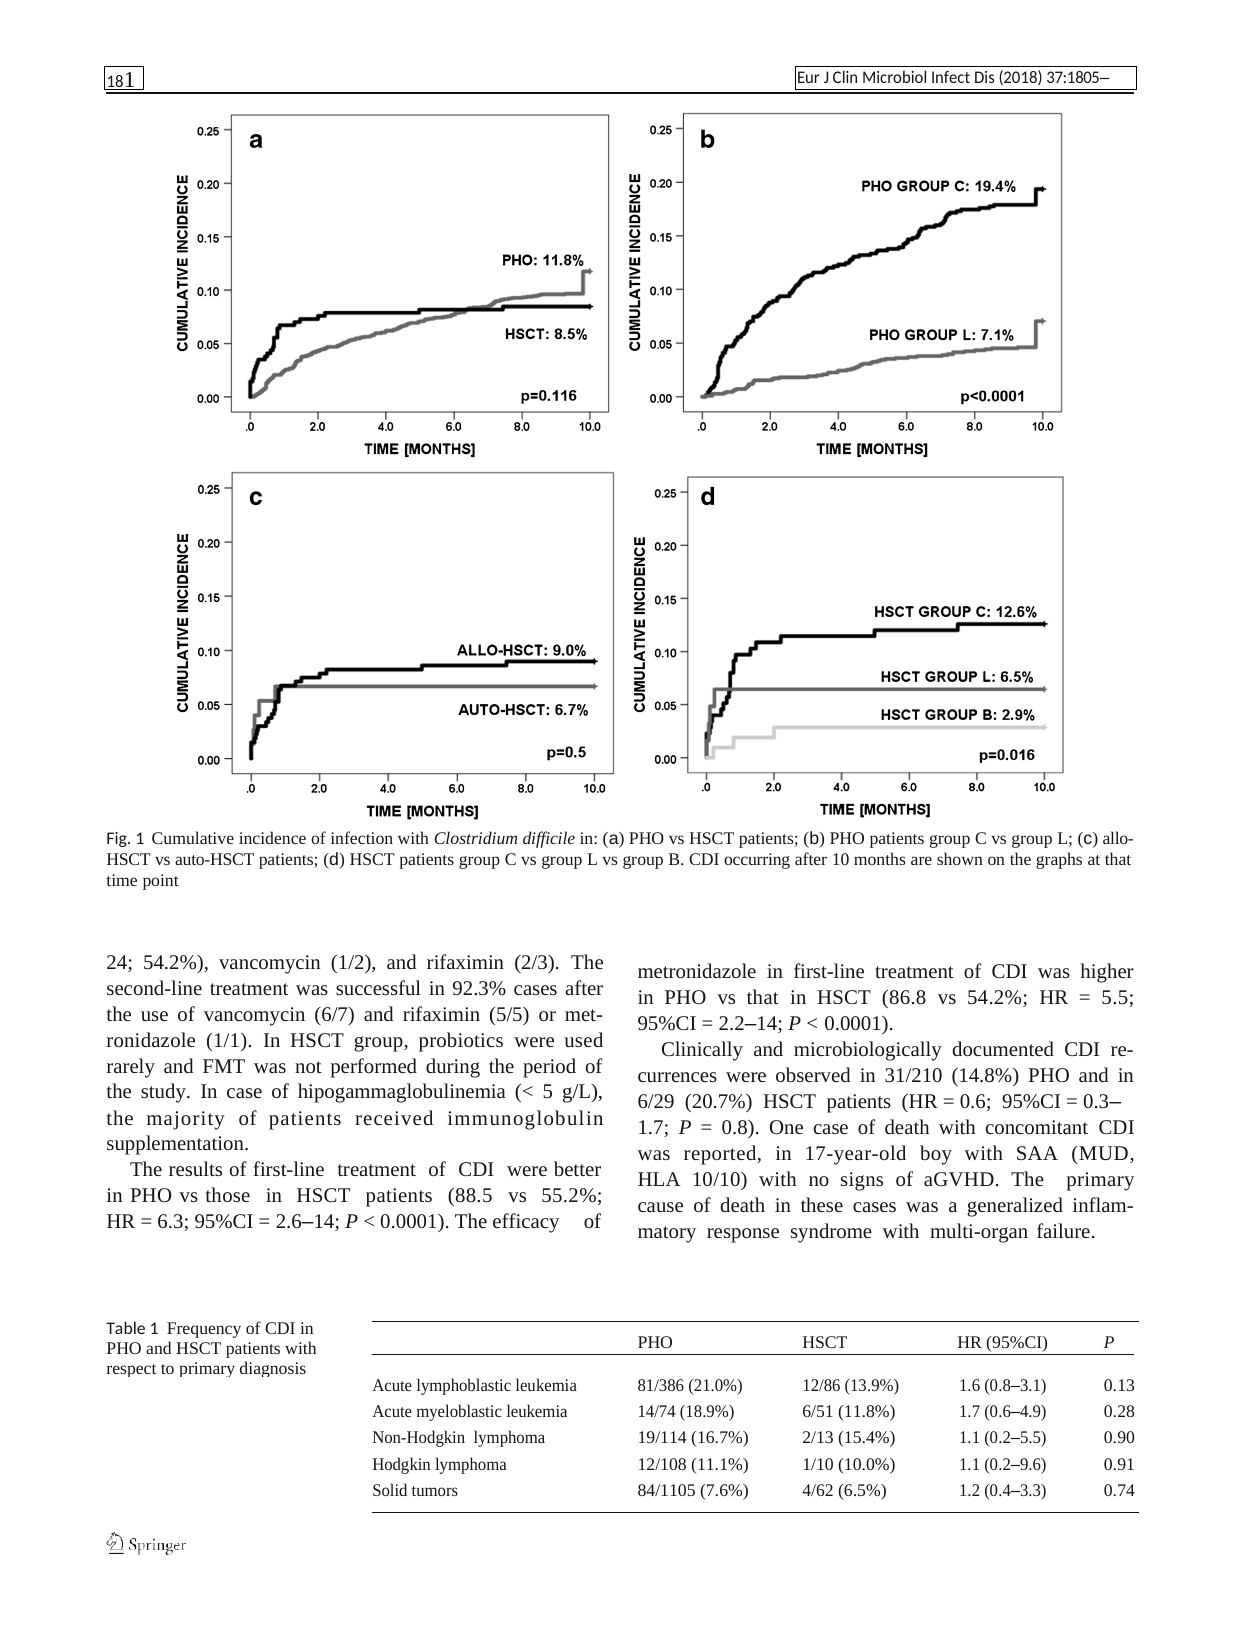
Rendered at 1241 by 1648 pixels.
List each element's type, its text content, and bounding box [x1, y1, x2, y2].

text The results of first-line treatment of CDI were better in PHO vs those in HSCT patients (88.5 vs 55.2%; HR = 6.3; 95%CI = 2.6–14; P < 0.0001). The efficacy of [106, 1157, 603, 1233]
table_cell [101, 1398, 372, 1425]
table_cell [101, 1451, 372, 1478]
table_header P [1076, 1322, 1139, 1376]
table_cell 2/13 (15.4%) [774, 1425, 930, 1451]
table_cell 1/10 (10.0%) [774, 1451, 930, 1478]
text 1.7; P = 0.8). One case of death with concomitant CDI was reported, in 17-year-old boy with SAA (MUD, HLA 10/10) with no signs of aGVHD. The primary cause of death in these cases was a generalized inflam- matory response syndrome with multi-organ failure. [637, 1115, 1135, 1243]
table_cell 12/86 (13.9%) [774, 1376, 930, 1398]
text 24; 54.2%), vancomycin (1/2), and rifaximin (2/3). The second-line treatment was successful in 92.3% cases after the use of vancomycin (6/7) and rifaximin (5/5) or met- ronidazole (1/1). In HSCT group, probiotics were used rarely and FMT was not performed during the period of the study. In case of hipogammaglobulinemia (< 5 g/L), the majority of patients received immunoglobulin supplementation. [106, 950, 603, 1155]
table_cell 0.90 [1076, 1425, 1139, 1451]
picture [129, 1538, 186, 1555]
table_cell 1.1 (0.2–5.5) [930, 1425, 1076, 1451]
table_header HSCT [774, 1322, 930, 1376]
table_cell 6/51 (11.8%) [774, 1398, 930, 1425]
table_cell [101, 1376, 372, 1398]
table_cell 1.2 (0.4–3.3) [930, 1478, 1076, 1512]
table_cell 0.91 [1076, 1451, 1139, 1478]
table_cell 0.13 [1076, 1376, 1139, 1398]
text Clinically and microbiologically documented CDI re- currences were observed in 31/210 (14.8%) PHO and in 6/29 (20.7%) HSCT patients (HR = 0.6; 95%CI = 0.3– [637, 1037, 1134, 1113]
table_cell 0.28 [1076, 1398, 1139, 1425]
table_cell Hodgkin lymphoma [372, 1451, 609, 1478]
picture [106, 1532, 124, 1554]
table_cell 1.7 (0.6–4.9) [930, 1398, 1076, 1425]
table_cell 1.1 (0.2–9.6) [930, 1451, 1076, 1478]
table_cell [101, 1425, 372, 1451]
table_cell 81/386 (21.0%) [609, 1376, 774, 1398]
table_cell Acute myeloblastic leukemia [372, 1398, 609, 1425]
table_cell [101, 1478, 372, 1512]
table_cell 14/74 (18.9%) [609, 1398, 774, 1425]
table_cell 0.74 [1076, 1478, 1139, 1512]
table_cell 1.6 (0.8–3.1) [930, 1376, 1076, 1398]
text Fig. 1 Cumulative incidence of infection with Clostridium difficile in: (a) PHO vs HSCT patients; (b) PHO patients group C vs group L; (c) allo-HSCT vs auto-HSCT patients; (d) HSCT patients group C vs group L vs group B. CDI occurring after 10 months are shown on the graphs at that time point [106, 828, 1143, 890]
text metronidazole in first-line treatment of CDI was higher in PHO vs that in HSCT (86.8 vs 54.2%; HR = 5.5; 95%CI = 2.2–14; P < 0.0001). [637, 959, 1134, 1035]
table_cell 19/114 (16.7%) [609, 1425, 774, 1451]
table_cell Non-Hodgkin lymphoma [372, 1425, 609, 1451]
table_header HR (95%CI) [930, 1322, 1076, 1376]
table_cell 84/1105 (7.6%) [609, 1478, 774, 1512]
table_header [372, 1322, 609, 1376]
table_cell 12/108 (11.1%) [609, 1451, 774, 1478]
table_cell Solid tumors [372, 1478, 609, 1512]
table_cell Acute lymphoblastic leukemia [372, 1376, 609, 1398]
table_header Table 1 Frequency of CDI in PHO and HSCT patients with respect to primary diagnosis [101, 1321, 372, 1376]
table_cell 4/62 (6.5%) [774, 1478, 930, 1512]
picture [176, 111, 1065, 820]
table_header PHO [609, 1322, 774, 1376]
